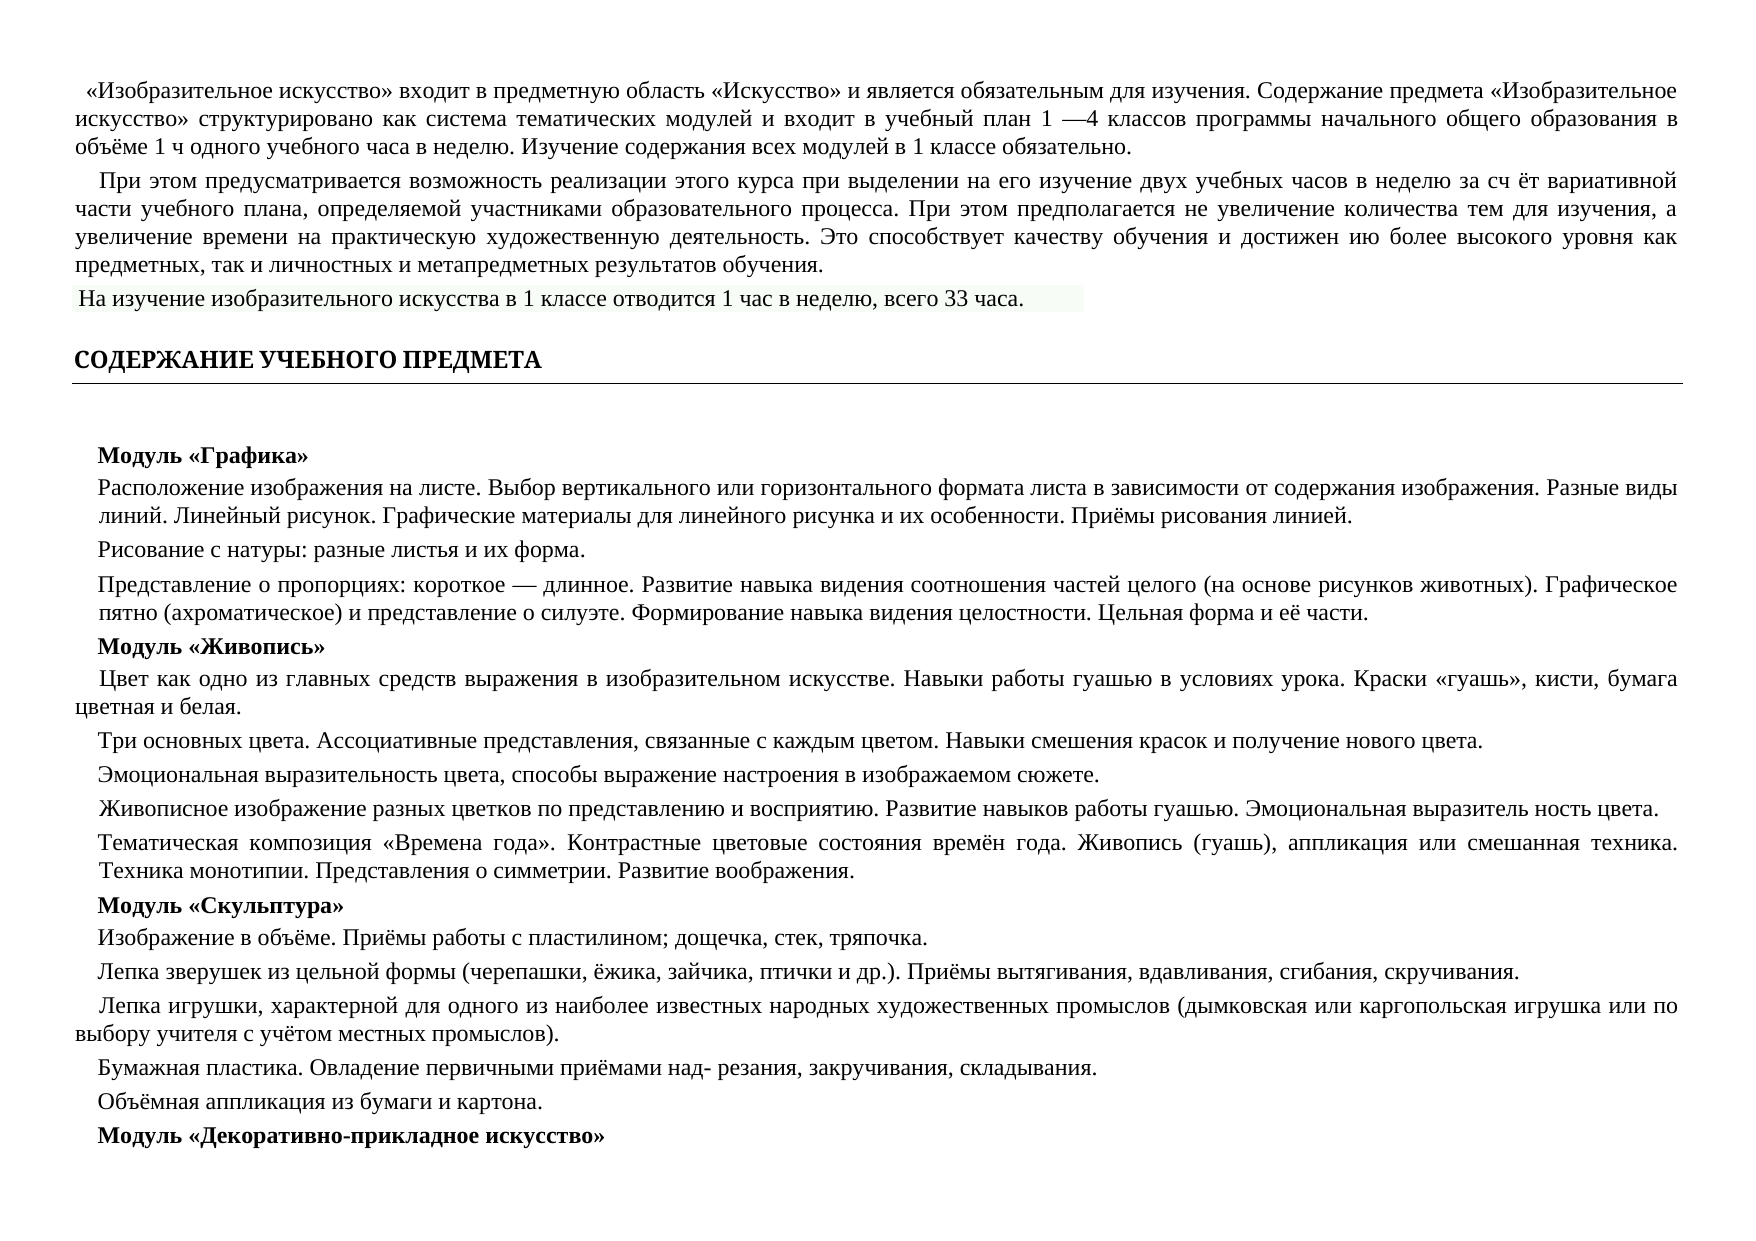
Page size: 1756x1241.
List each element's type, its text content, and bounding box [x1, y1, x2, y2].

text Три основных цвета. Ассоциативные представления, связанные с каждым цветом. Навыки смешения красок и получение нового цвета. [97, 726, 1680, 754]
text Бумажная пластика. Овладение первичными приёмами над- резания, закручивания, складывания. [97, 1053, 1680, 1081]
text Эмоциональная выразительность цвета, способы выражение настроения в изображаемом сюжете. [97, 760, 1680, 788]
text Лепка зверушек из цельной формы (черепашки, ёжика, зайчика, птички и др.). Приёмы вытягивания, вдавливания, сгибания, скручивания. [97, 957, 1680, 984]
text «Изобразительное искусство» входит в предметную область «Искусство» и является обязательным для изучения. Содержание предмета «Изобразительное искусство» структурировано как система тематических модулей и входит в учебный план 1 —4 классов программы начального общего образования в объёме 1 ч одного учебного часа в неделю. Изучение содержания всех модулей в 1 классе обязательно. [75, 76, 1680, 159]
text СОДЕРЖАНИЕ УЧЕБНОГО ПРЕДМЕТА [73, 347, 1683, 375]
text Объёмная аппликация из бумаги и картона. [97, 1087, 1680, 1115]
text На изучение изобразительного искусства в 1 классе отводится 1 час в неделю, всего 33 часа. [72, 284, 1681, 312]
text Модуль «Графика» [97, 441, 1683, 469]
text Тематическая композиция «Времена года». Контрастные цветовые состояния времён года. Живопись (гуашь), аппликация или смешанная техника. Техника монотипии. Представления о симметрии. Развитие воображения. [97, 828, 1680, 884]
text Расположение изображения на листе. Выбор вертикального или горизонтального формата листа в зависимости от содержания изображения. Разные виды линий. Линейный рисунок. Графические материалы для линейного рисунка и их особенности. Приёмы рисования линией. [97, 473, 1680, 529]
text Цвет как одно из главных средств выражения в изобразительном искусстве. Навыки работы гуашью в условиях урока. Краски «гуашь», кисти, бумага цветная и белая. [75, 664, 1680, 720]
text Модуль «Живопись» [97, 632, 1683, 659]
text При этом предусматривается возможность реализации этого курса при выделении на его изучение двух учебных часов в неделю за сч ёт вариативной части учебного плана, определяемой участниками образовательного процесса. При этом предполагается не увеличение количества тем для изучения, а увеличение времени на практическую художественную деятельность. Это способствует качеству обучения и достижен ию более высокого уровня как предметных, так и личностных и метапредметных результатов обучения. [75, 166, 1680, 278]
text Живописное изображение разных цветков по представлению и восприятию. Развитие навыков работы гуашью. Эмоциональная выразитель ность цвета. [75, 794, 1680, 822]
text Модуль «Скульптура» [97, 891, 1683, 918]
text Изображение в объёме. Приёмы работы с пластилином; дощечка, стек, тряпочка. [97, 923, 1680, 951]
text Рисование с натуры: разные листья и их форма. [97, 536, 1680, 563]
text Модуль «Декоративно-прикладное искусство» [97, 1121, 1683, 1149]
text Представление о пропорциях: короткое — длинное. Развитие навыка видения соотношения частей целого (на основе рисунков животных). Графическое пятно (ахроматическое) и представление о силуэте. Формирование навыка видения целостности. Цельная форма и её части. [97, 569, 1680, 625]
text Лепка игрушки, характерной для одного из наиболее известных народных художественных промыслов (дымковская или каргопольская игрушка или по выбору учителя с учётом местных промыслов). [75, 991, 1680, 1047]
